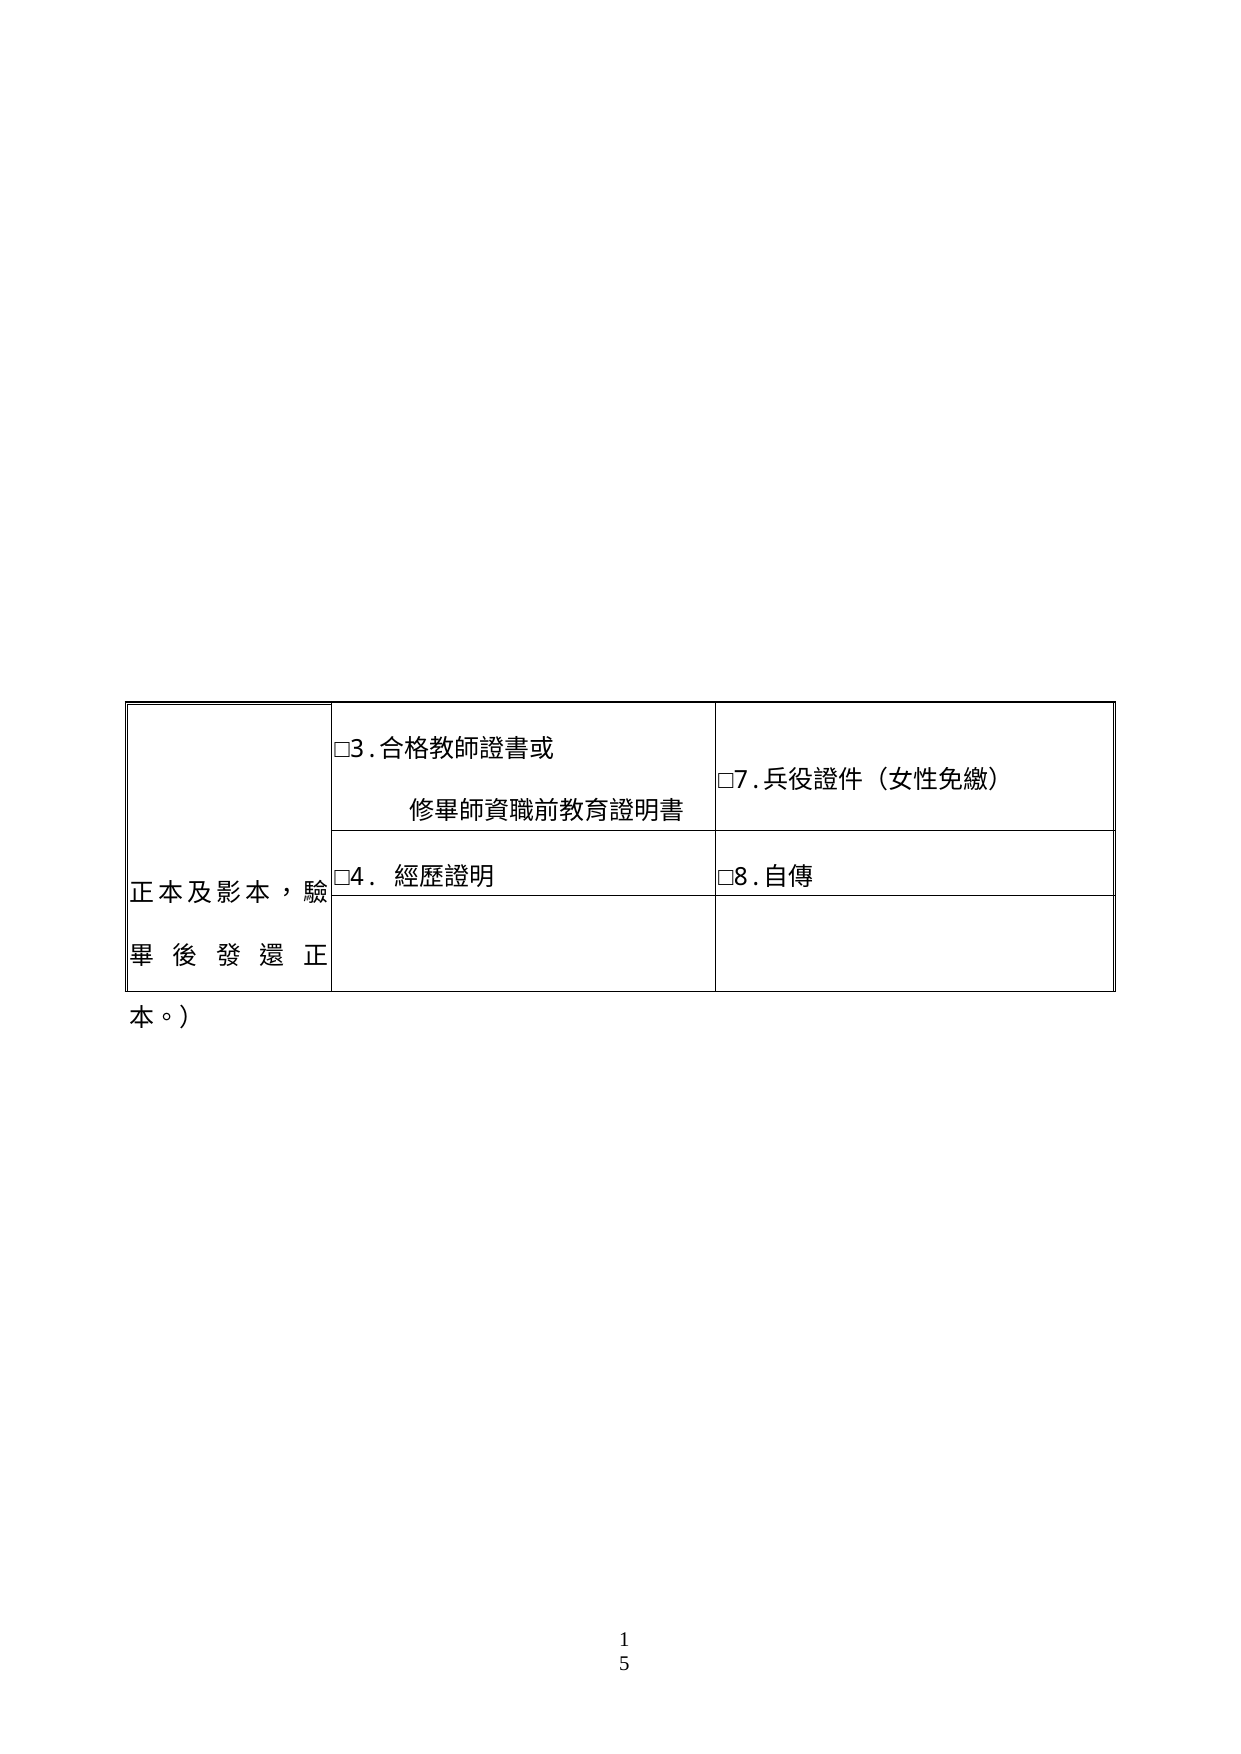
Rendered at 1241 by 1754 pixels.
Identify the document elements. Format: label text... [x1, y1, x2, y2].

table_cell □3.合格教師證書或 修畢師資職前教育證明書 [332, 703, 715, 829]
table_cell [716, 896, 1113, 991]
table_cell □7.兵役證件（女性免繳） [716, 703, 1113, 829]
table_cell 項目名稱 (相關證件請繳交正本及影本，驗畢後發還正本。） [128, 705, 331, 991]
table_cell [332, 896, 715, 991]
table_cell □8.自傳 [716, 831, 1113, 895]
table_cell □4. 經歷證明 [332, 831, 715, 895]
